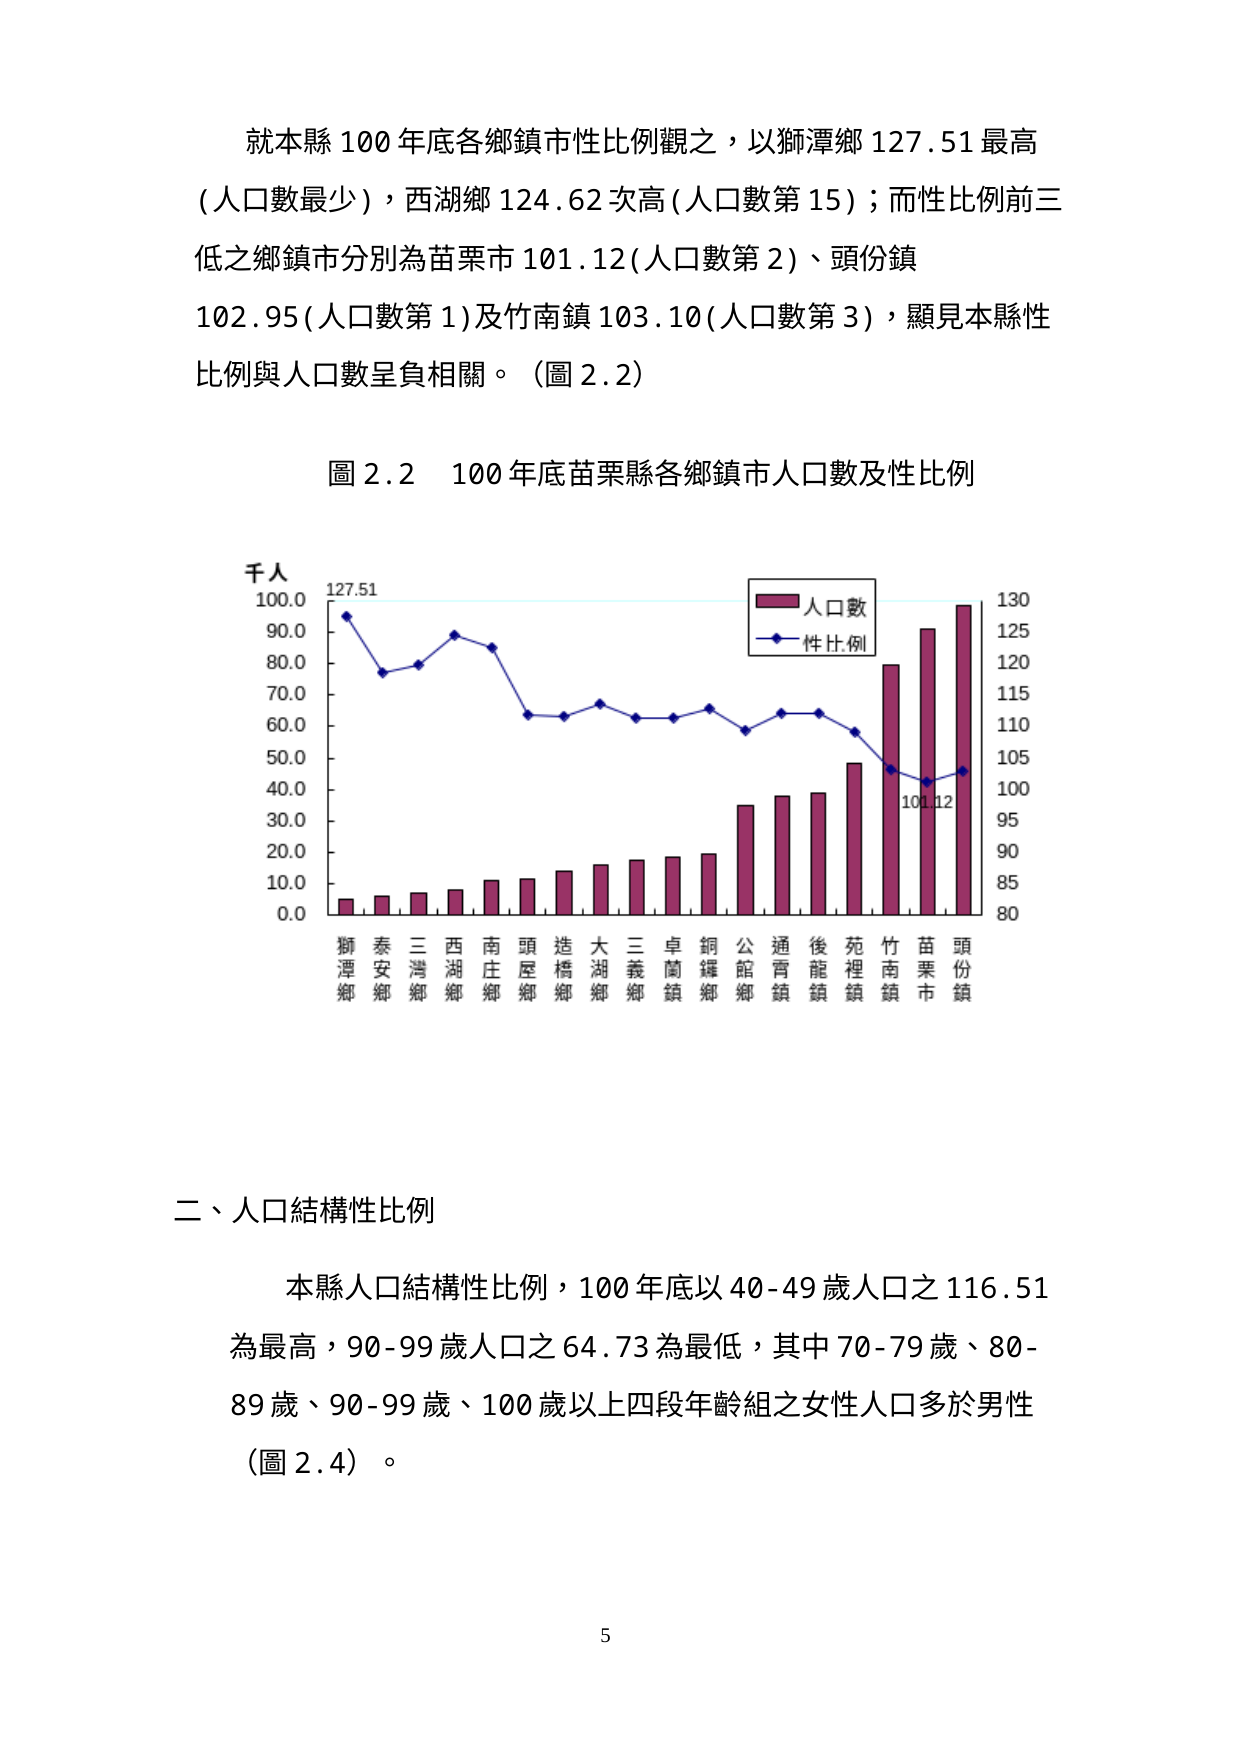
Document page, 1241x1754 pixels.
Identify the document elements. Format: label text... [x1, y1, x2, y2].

text 圖2.2 100年底苗栗縣各鄉鎮市人口數及性比例 [319, 451, 983, 493]
text 就本縣100年底各鄉鎮市性比例觀之，以獅潭鄉127.51最高(人口數最少)，西湖鄉124.62次高(人口數第15)；而性比例前三低之鄉鎮市分別為苗栗市101.12(人口數第2)、頭份鎮102.95(人口數第1)及竹南鎮103.10(人口數第3)，顯見本縣性比例與人口數呈負相關。（圖2.2） [194, 106, 1075, 397]
subtitle 二、人口結構性比例 [136, 1175, 1075, 1233]
text 本縣人口結構性比例，100年底以40-49歲人口之116.51為最高，90-99歲人口之64.73為最低，其中70-79歲、80-89歲、90-99歲、100歲以上四段年齡組之女性人口多於男性（圖2.4）。 [229, 1252, 1075, 1485]
